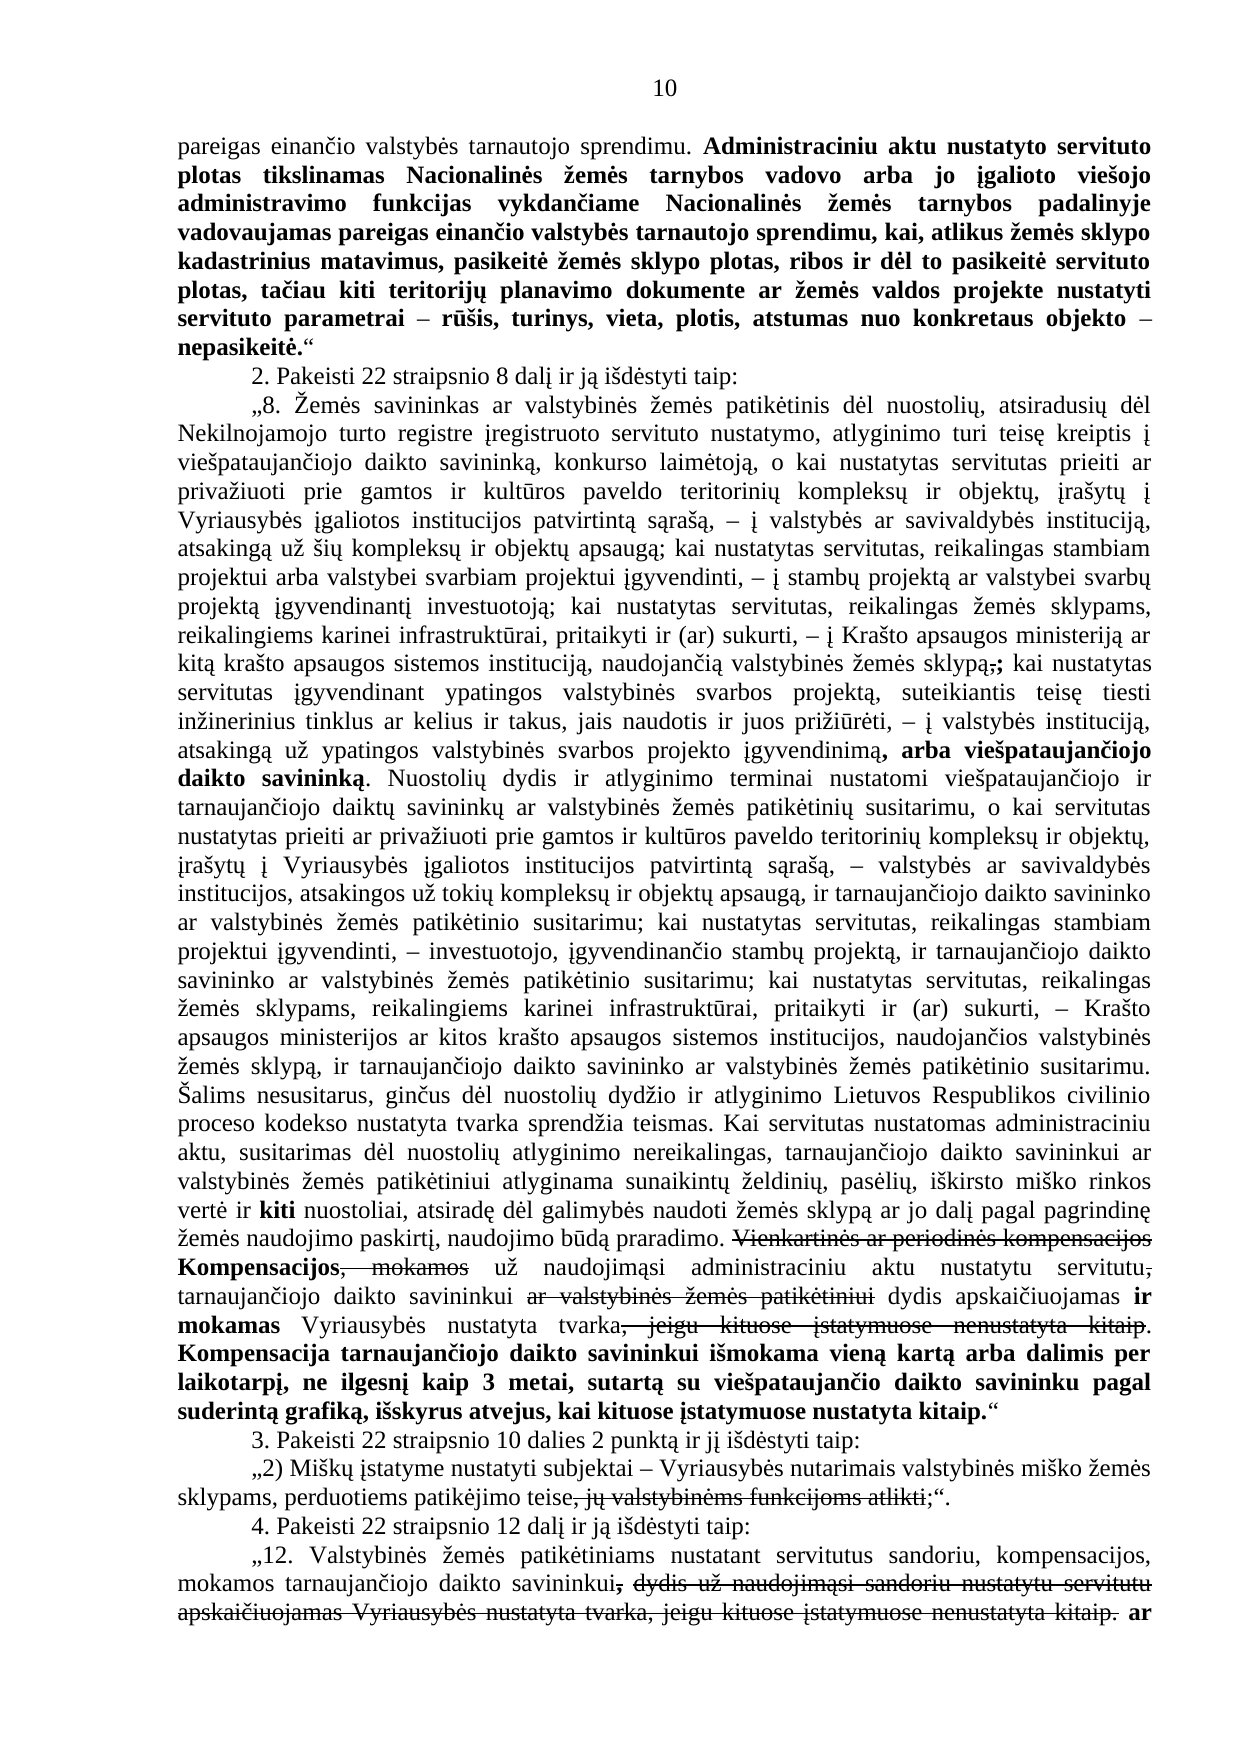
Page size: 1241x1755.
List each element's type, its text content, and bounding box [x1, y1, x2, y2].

text pareigas einančio valstybės tarnautojo sprendimu. Administraciniu aktu nustatyto servituto plotas tikslinamas Nacionalinės žemės tarnybos vadovo arba jo įgalioto viešojo administravimo funkcijas vykdančiame Nacionalinės žemės tarnybos padalinyje vadovaujamas pareigas einančio valstybės tarnautojo sprendimu, kai, atlikus žemės sklypo kadastrinius matavimus, pasikeitė žemės sklypo plotas, ribos ir dėl to pasikeitė servituto plotas, tačiau kiti teritorijų planavimo dokumente ar žemės valdos projekte nustatyti servituto parametrai – rūšis, turinys, vieta, plotis, atstumas nuo konkretaus objekto – nepasikeitė.“ [177, 131, 1152, 361]
text „2) Miškų įstatyme nustatyti subjektai – Vyriausybės nutarimais valstybinės miško žemės sklypams, perduotiems patikėjimo teise, jų valstybinėms funkcijoms atlikti;“. [177, 1453, 1152, 1511]
text „12. Valstybinės žemės patikėtiniams nustatant servitutus sandoriu, kompensacijos, mokamos tarnaujančiojo daikto savininkui, dydis už naudojimąsi sandoriu nustatytu servitutu apskaičiuojamas Vyriausybės nustatyta tvarka, jeigu kituose įstatymuose nenustatyta kitaip. ar [177, 1540, 1152, 1626]
text 2. Pakeisti 22 straipsnio 8 dalį ir ją išdėstyti taip: [177, 361, 1152, 390]
text 3. Pakeisti 22 straipsnio 10 dalies 2 punktą ir jį išdėstyti taip: [177, 1425, 1152, 1453]
text „8. Žemės savininkas ar valstybinės žemės patikėtinis dėl nuostolių, atsiradusių dėl Nekilnojamojo turto registre įregistruoto servituto nustatymo, atlyginimo turi teisę kreiptis į viešpataujančiojo daikto savininką, konkurso laimėtoją, o kai nustatytas servitutas prieiti ar privažiuoti prie gamtos ir kultūros paveldo teritorinių kompleksų ir objektų, įrašytų į Vyriausybės įgaliotos institucijos patvirtintą sąrašą, – į valstybės ar savivaldybės instituciją, atsakingą už šių kompleksų ir objektų apsaugą; kai nustatytas servitutas, reikalingas stambiam projektui arba valstybei svarbiam projektui įgyvendinti, – į stambų projektą ar valstybei svarbų projektą įgyvendinantį investuotoją; kai nustatytas servitutas, reikalingas žemės sklypams, reikalingiems karinei infrastruktūrai, pritaikyti ir (ar) sukurti, – į Krašto apsaugos ministeriją ar kitą krašto apsaugos sistemos instituciją, naudojančią valstybinės žemės sklypą,; kai nustatytas servitutas įgyvendinant ypatingos valstybinės svarbos projektą, suteikiantis teisę tiesti inžinerinius tinklus ar kelius ir takus, jais naudotis ir juos prižiūrėti, – į valstybės instituciją, atsakingą už ypatingos valstybinės svarbos projekto įgyvendinimą, arba viešpataujančiojo daikto savininką. Nuostolių dydis ir atlyginimo terminai nustatomi viešpataujančiojo ir tarnaujančiojo daiktų savininkų ar valstybinės žemės patikėtinių susitarimu, o kai servitutas nustatytas prieiti ar privažiuoti prie gamtos ir kultūros paveldo teritorinių kompleksų ir objektų, įrašytų į Vyriausybės įgaliotos institucijos patvirtintą sąrašą, – valstybės ar savivaldybės institucijos, atsakingos už tokių kompleksų ir objektų apsaugą, ir tarnaujančiojo daikto savininko ar valstybinės žemės patikėtinio susitarimu; kai nustatytas servitutas, reikalingas stambiam projektui įgyvendinti, – investuotojo, įgyvendinančio stambų projektą, ir tarnaujančiojo daikto savininko ar valstybinės žemės patikėtinio susitarimu; kai nustatytas servitutas, reikalingas žemės sklypams, reikalingiems karinei infrastruktūrai, pritaikyti ir (ar) sukurti, – Krašto apsaugos ministerijos ar kitos krašto apsaugos sistemos institucijos, naudojančios valstybinės žemės sklypą, ir tarnaujančiojo daikto savininko ar valstybinės žemės patikėtinio susitarimu. Šalims nesusitarus, ginčus dėl nuostolių dydžio ir atlyginimo Lietuvos Respublikos civilinio proceso kodekso nustatyta tvarka sprendžia teismas. Kai servitutas nustatomas administraciniu aktu, susitarimas dėl nuostolių atlyginimo nereikalingas, tarnaujančiojo daikto savininkui ar valstybinės žemės patikėtiniui atlyginama sunaikintų želdinių, pasėlių, iškirsto miško rinkos vertė ir kiti nuostoliai, atsiradę dėl galimybės naudoti žemės sklypą ar jo dalį pagal pagrindinę žemės naudojimo paskirtį, naudojimo būdą praradimo. Vienkartinės ar periodinės kompensacijos Kompensacijos, mokamos už naudojimąsi administraciniu aktu nustatytu servitutu, tarnaujančiojo daikto savininkui ar valstybinės žemės patikėtiniui dydis apskaičiuojamas ir mokamas Vyriausybės nustatyta tvarka, jeigu kituose įstatymuose nenustatyta kitaip. Kompensacija tarnaujančiojo daikto savininkui išmokama vieną kartą arba dalimis per laikotarpį, ne ilgesnį kaip 3 metai, sutartą su viešpataujančio daikto savininku pagal suderintą grafiką, išskyrus atvejus, kai kituose įstatymuose nustatyta kitaip.“ [177, 390, 1152, 1425]
text 4. Pakeisti 22 straipsnio 12 dalį ir ją išdėstyti taip: [177, 1511, 1152, 1540]
